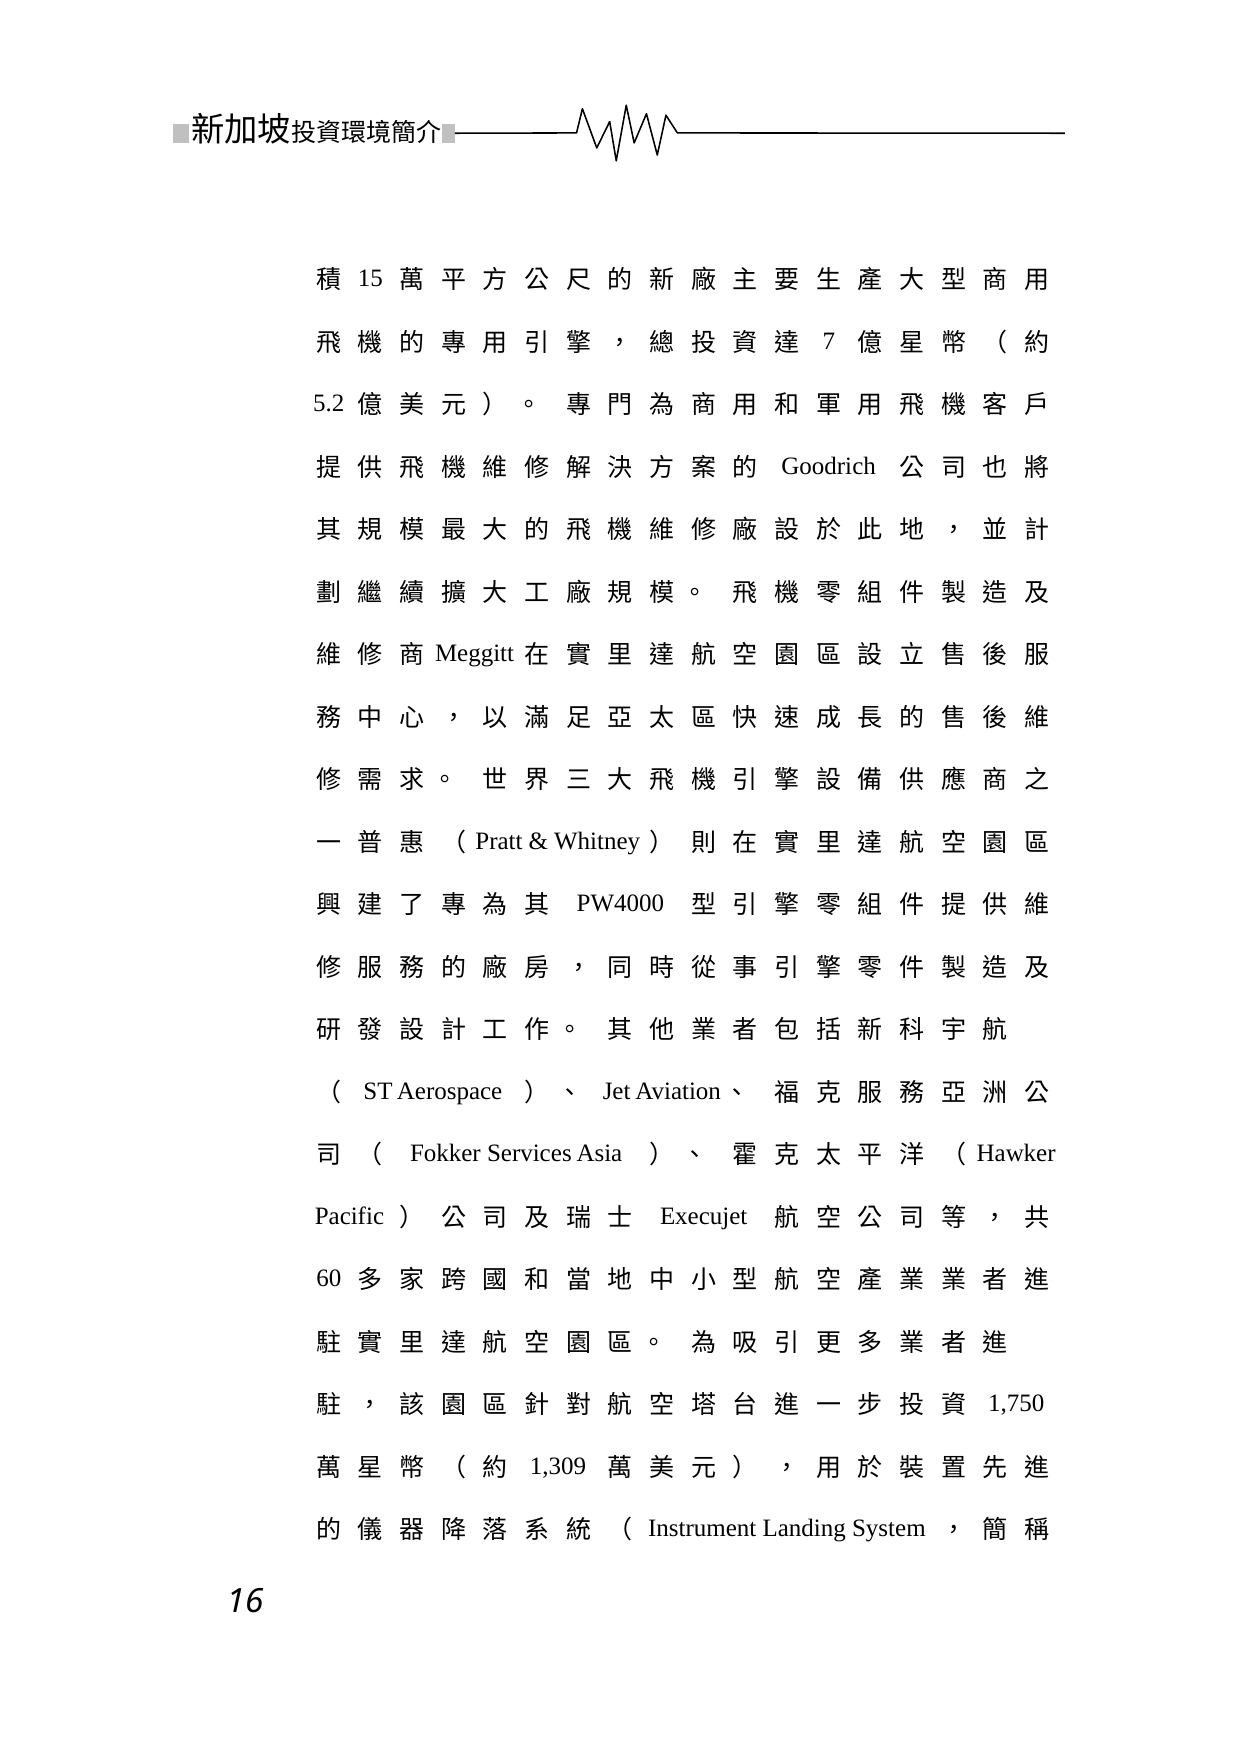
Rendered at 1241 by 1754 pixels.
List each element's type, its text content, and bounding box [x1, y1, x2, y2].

text 積15萬平方公尺的新廠主要生產大型商用飛機的專用引擎，總投資達7億星幣（約5.2億美元）。專門為商用和軍用飛機客戶提供飛機維修解決方案的Goodrich公司也將其規模最大的飛機維修廠設於此地，並計劃繼續擴大工廠規模。飛機零組件製造及維修商Meggitt在實里達航空園區設立售後服務中心，以滿足亞太區快速成長的售後維修需求。世界三大飛機引擎設備供應商之一普惠（Pratt & Whitney）則在實里達航空園區興建了專為其PW4000型引擎零組件提供維修服務的廠房，同時從事引擎零件製造及研發設計工作。其他業者包括新科宇航（ST Aerospace）、Jet Aviation、福克服務亞洲公司（Fokker Services Asia）、霍克太平洋（Hawker Pacific）公司及瑞士Execujet航空公司等，共60多家跨國和當地中小型航空產業業者進駐實里達航空園區。為吸引更多業者進駐，該園區針對航空塔台進一步投資1,750萬星幣（約1,309萬美元），用於裝置先進的儀器降落系統（Instrument Landing System，簡稱 [281, 236, 1058, 1549]
